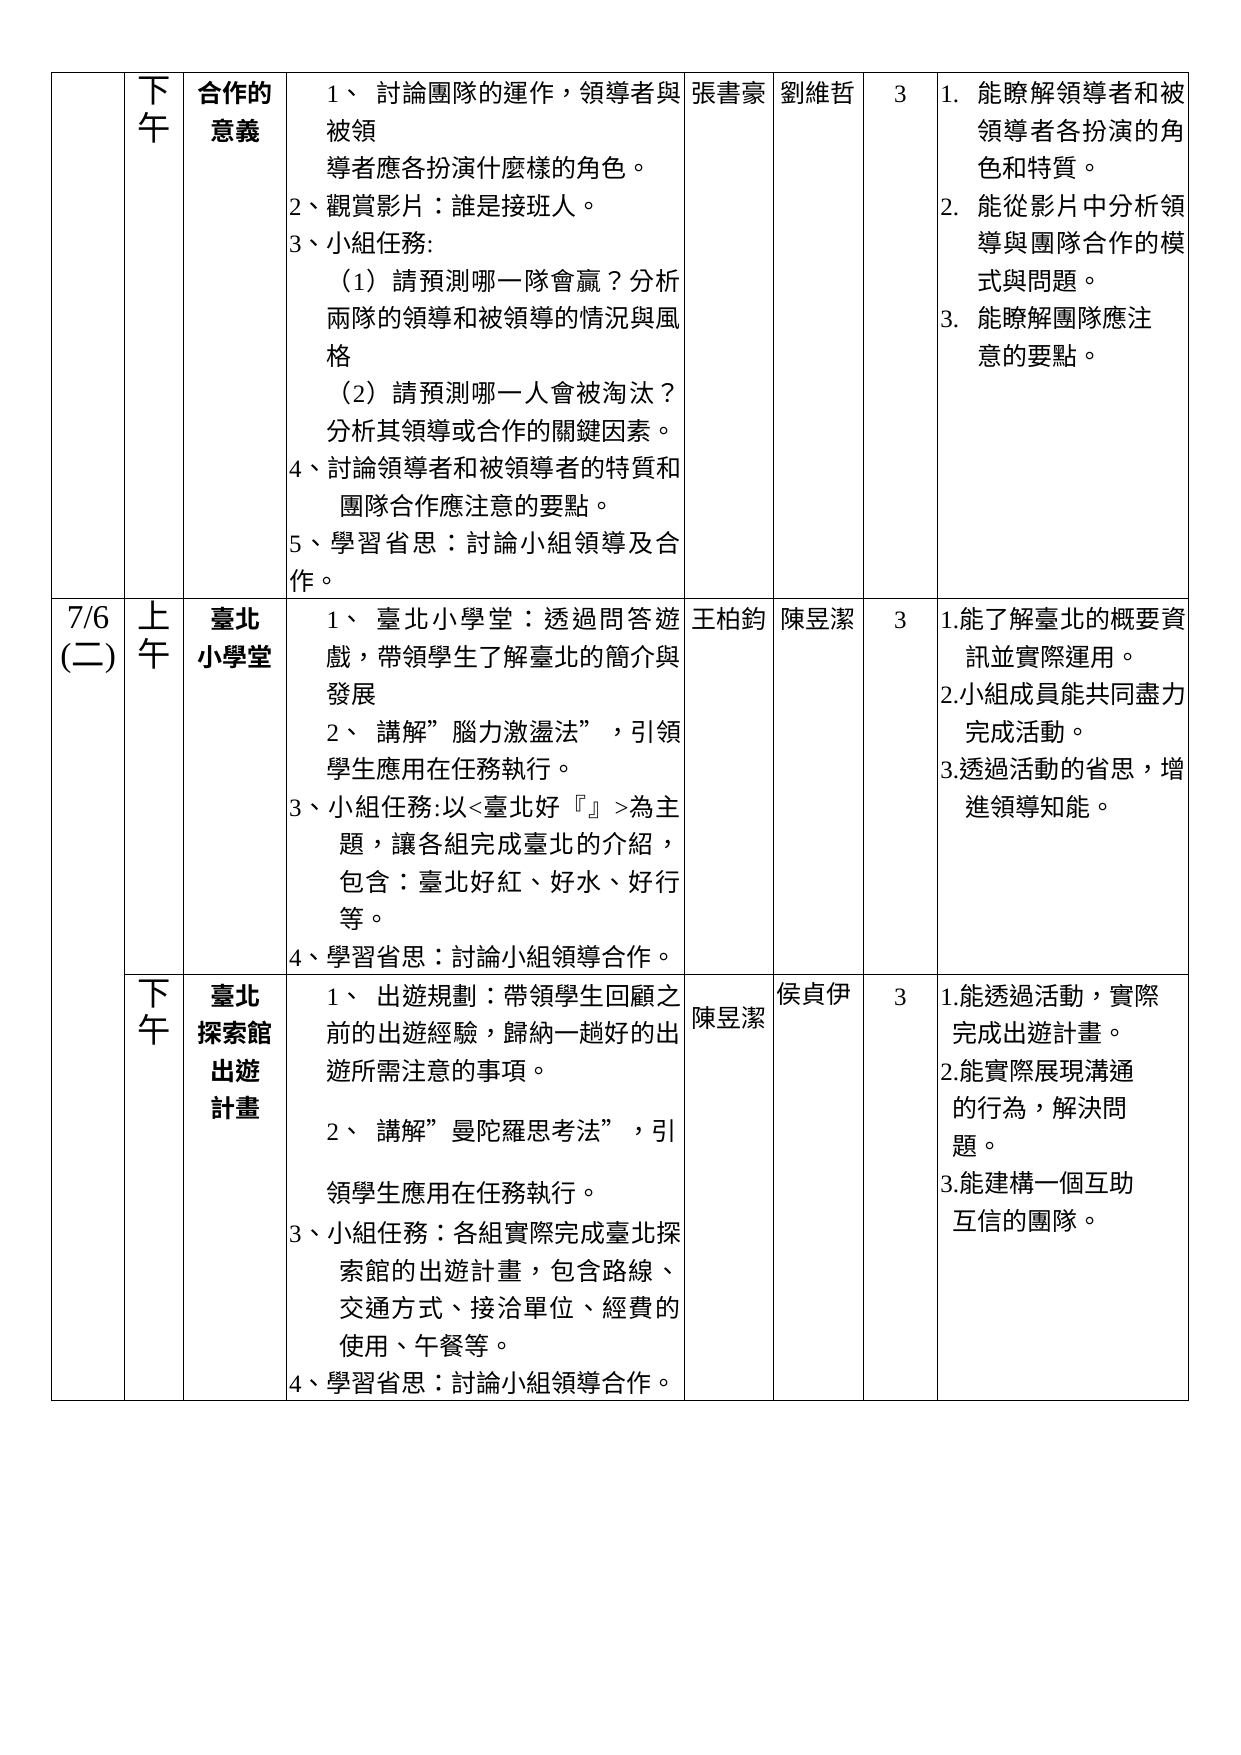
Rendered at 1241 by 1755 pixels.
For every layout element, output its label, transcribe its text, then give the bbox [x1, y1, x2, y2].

table_cell 陳昱潔 [774, 599, 863, 974]
table_cell 1.能了解臺北的概要資訊並實際運用。 2.小組成員能共同盡力完成活動。 3.透過活動的省思，增進領導知能。 [938, 599, 1188, 974]
table_cell 討論團隊的運作，領導者與被領 導者應各扮演什麼樣的角色。 2、觀賞影片：誰是接班人。 3、小組任務: （1）請預測哪一隊會贏？分析兩隊的領導和被領導的情況與風格 （2）請預測哪一人會被淘汰？分析其領導或合作的關鍵因素。 4、討論領導者和被領導者的特質和團隊合作應注意的要點。 5、學習省思：討論小組領導及合作。 [287, 73, 684, 598]
table_cell 合作的 意義 [184, 73, 286, 598]
table_cell 下 午 [125, 975, 183, 1400]
table_cell 王柏鈞 [685, 599, 773, 974]
table_cell 出遊規劃：帶領學生回顧之前的出遊經驗，歸納一趟好的出遊所需注意的事項。 講解”曼陀羅思考法”，引領學生應用在任務執行。 3、小組任務：各組實際完成臺北探索館的出遊計畫，包含路線、交通方式、接洽單位、經費的使用、午餐等。 4、學習省思：討論小組領導合作。 [287, 975, 684, 1400]
table_cell 張書豪 [685, 73, 773, 598]
table_cell 劉維哲 [774, 73, 863, 598]
table_cell 7/6 (二) [52, 599, 124, 1400]
table_cell 臺北 小學堂 [184, 599, 286, 974]
table_cell 臺北小學堂：透過問答遊戲，帶領學生了解臺北的簡介與發展 講解”腦力激盪法”，引領學生應用在任務執行。 3、小組任務:以<臺北好『』>為主題，讓各組完成臺北的介紹，包含：臺北好紅、好水、好行等。 4、學習省思：討論小組領導合作。 [287, 599, 684, 974]
table_cell 上 午 [125, 599, 183, 974]
table_cell 1.能透過活動，實際 完成出遊計畫。 2.能實際展現溝通 的行為，解決問 題。 3.能建構一個互助 互信的團隊。 [938, 975, 1188, 1400]
table_cell 臺北 探索館 出遊 計畫 [184, 975, 286, 1400]
table_cell 下 午 [125, 73, 183, 598]
table_cell [52, 73, 124, 598]
table_cell 侯貞伊 [774, 975, 863, 1400]
table_cell 3 [864, 73, 937, 598]
table_cell 陳昱潔 [685, 975, 773, 1400]
table_cell 能瞭解領導者和被領導者各扮演的角色和特質。 能從影片中分析領導與團隊合作的模式與問題。 能瞭解團隊應注 意的要點。 [938, 73, 1188, 598]
table_cell 3 [864, 975, 937, 1400]
table_cell 3 [864, 599, 937, 974]
